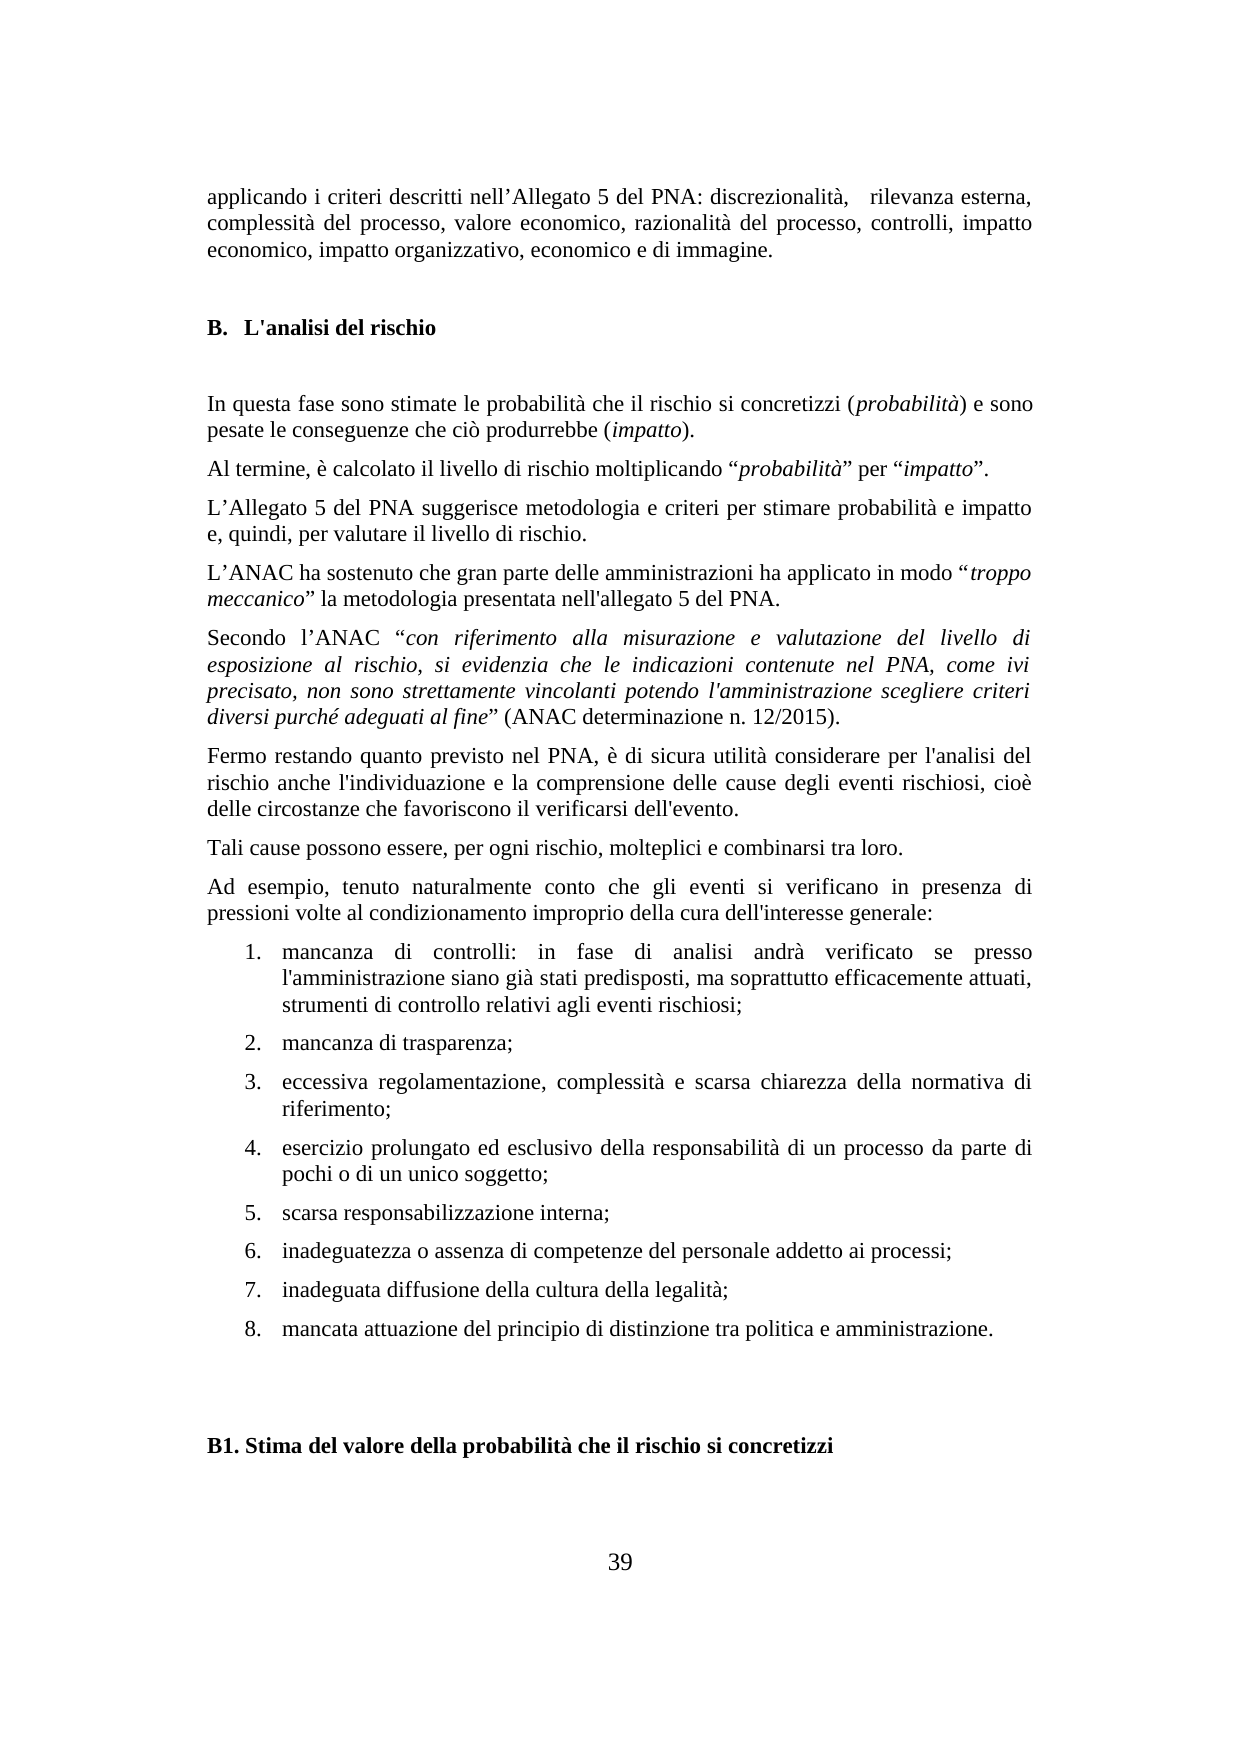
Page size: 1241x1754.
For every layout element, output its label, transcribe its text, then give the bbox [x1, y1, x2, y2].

text Al termine, è calcolato il livello di rischio moltiplicando “probabilità” per “impatto”. [207, 455, 1033, 481]
text In questa fase sono stimate le probabilità che il rischio si concretizzi (probabilità) e sono pesate le conseguenze che ciò produrrebbe (impatto). [207, 390, 1033, 443]
text Tali cause possono essere, per ogni rischio, molteplici e combinarsi tra loro. [207, 834, 1033, 860]
text Secondo l’ANAC “con riferimento alla misurazione e valutazione del livello di esposizione al rischio, si evidenzia che le indicazioni contenute nel PNA, come ivi precisato, non sono strettamente vincolanti potendo l'amministrazione scegliere criteri diversi purché adeguati al fine” (ANAC determinazione n. 12/2015). [207, 624, 1033, 730]
list inadeguata diffusione della cultura della legalità; [244, 1276, 1033, 1303]
text B1. Stima del valore della probabilità che il rischio si concretizzi [207, 1432, 1033, 1458]
list L'analisi del rischio [207, 313, 1033, 340]
list mancanza di controlli: in fase di analisi andrà verificato se presso l'amministrazione siano già stati predisposti, ma soprattutto efficacemente attuati, strumenti di controllo relativi agli eventi rischiosi; [244, 938, 1033, 1017]
text L’Allegato 5 del PNA suggerisce metodologia e criteri per stimare probabilità e impatto e, quindi, per valutare il livello di rischio. [207, 494, 1033, 547]
list mancata attuazione del principio di distinzione tra politica e amministrazione. [244, 1315, 1033, 1342]
text L’ANAC ha sostenuto che gran parte delle amministrazioni ha applicato in modo “troppo meccanico” la metodologia presentata nell'allegato 5 del PNA. [207, 559, 1033, 612]
list mancanza di trasparenza; [244, 1029, 1033, 1056]
text Fermo restando quanto previsto nel PNA, è di sicura utilità considerare per l'analisi del rischio anche l'individuazione e la comprensione delle cause degli eventi rischiosi, cioè delle circostanze che favoriscono il verificarsi dell'evento. [207, 742, 1033, 821]
text applicando i criteri descritti nell’Allegato 5 del PNA: discrezionalità, rilevanza esterna, complessità del processo, valore economico, razionalità del processo, controlli, impatto economico, impatto organizzativo, economico e di immagine. [207, 183, 1033, 262]
list eccessiva regolamentazione, complessità e scarsa chiarezza della normativa di riferimento; [244, 1068, 1033, 1121]
list scarsa responsabilizzazione interna; [244, 1199, 1033, 1225]
list inadeguatezza o assenza di competenze del personale addetto ai processi; [244, 1238, 1033, 1264]
list esercizio prolungato ed esclusivo della responsabilità di un processo da parte di pochi o di un unico soggetto; [244, 1133, 1033, 1186]
text Ad esempio, tenuto naturalmente conto che gli eventi si verificano in presenza di pressioni volte al condizionamento improprio della cura dell'interesse generale: [207, 873, 1033, 925]
